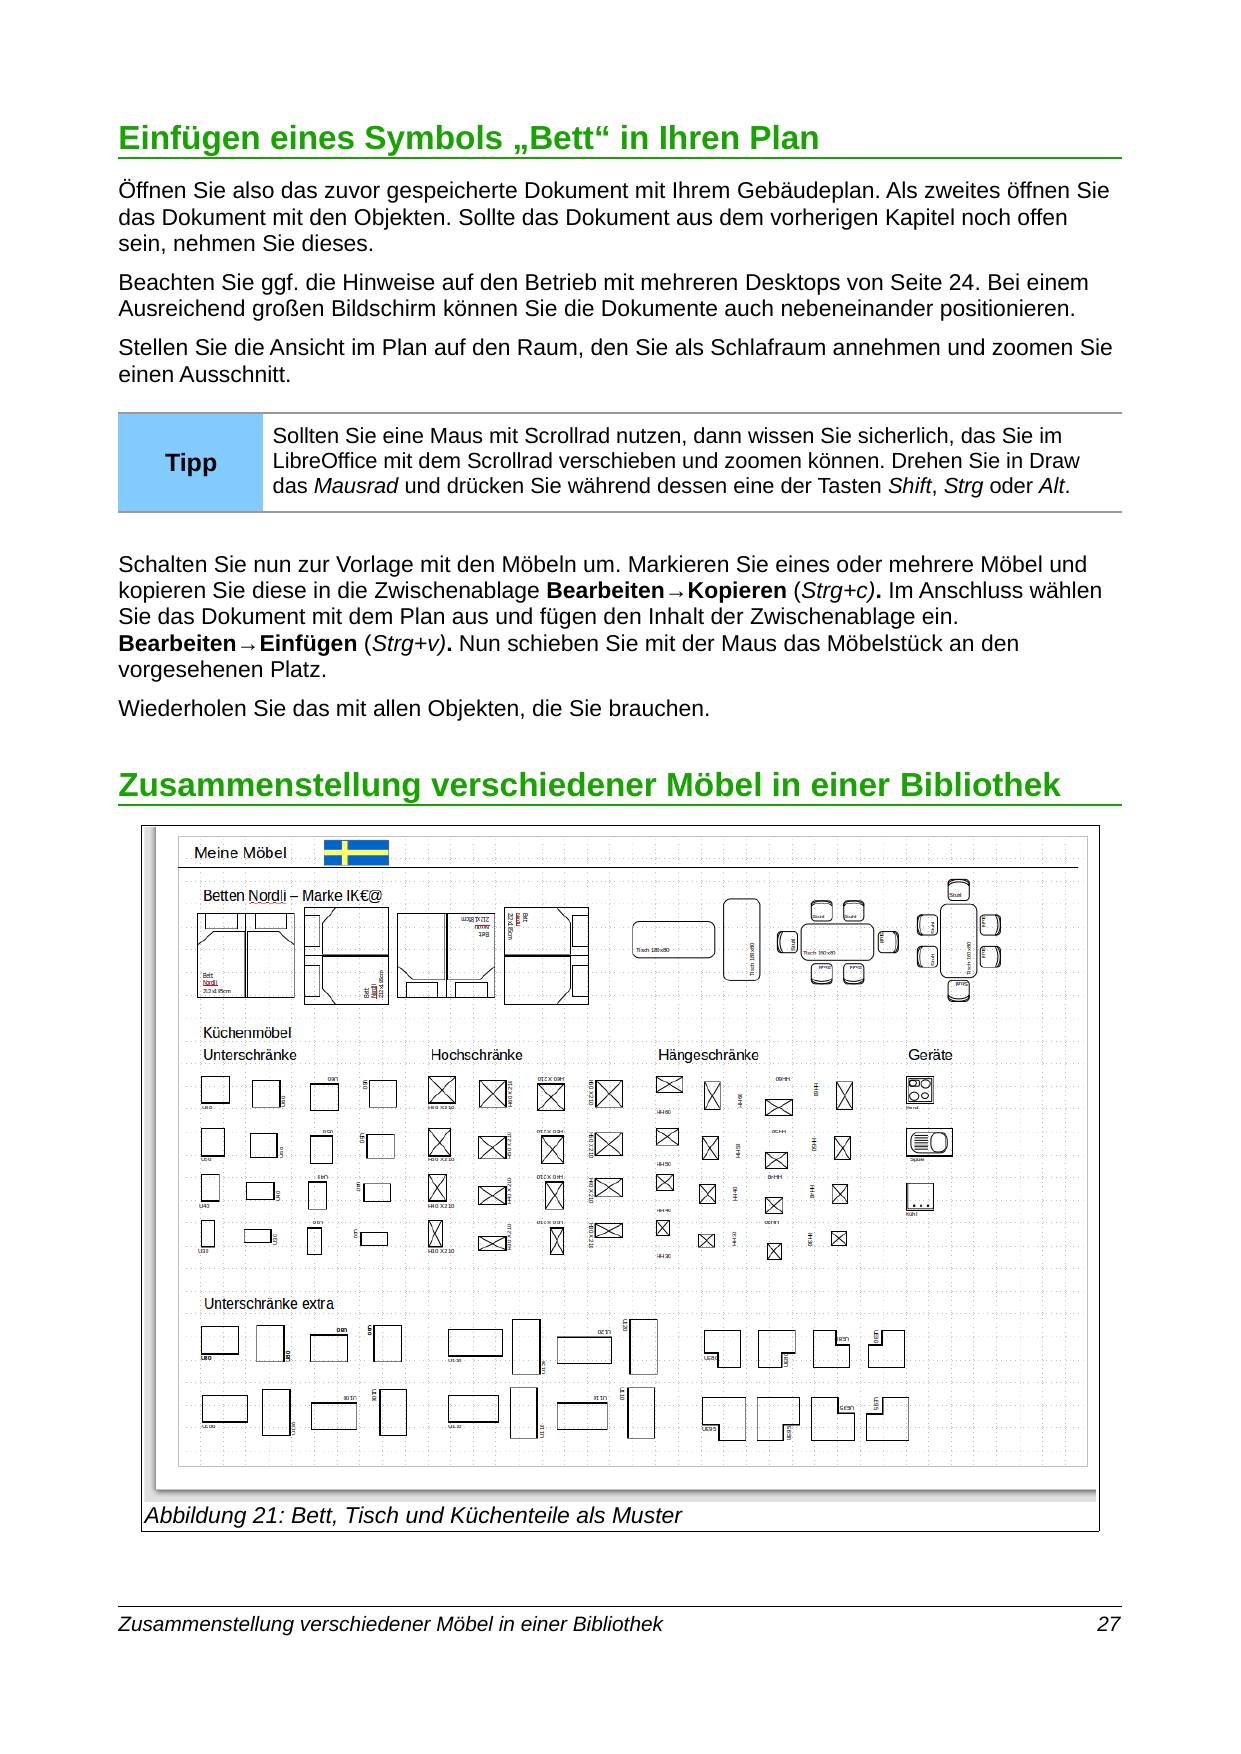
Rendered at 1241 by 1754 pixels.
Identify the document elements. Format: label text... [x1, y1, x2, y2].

table_header Sollten Sie eine Maus mit Scrollrad nutzen, dann wissen Sie sicherlich, das Sie im LibreOffice mit dem Scrollrad verschieben und zoomen können. Drehen Sie in Draw das Mausrad und drücken Sie während dessen eine der Tasten Shift, Strg oder Alt. [264, 414, 1122, 511]
picture [144, 827, 1096, 1502]
text Schalten Sie nun zur Vorlage mit den Möbeln um. Markieren Sie eines oder mehrere Möbel und kopieren Sie diese in die Zwischenablage Bearbeiten→Kopieren (Strg+c). Im Anschluss wählen Sie das Dokument mit dem Plan aus und fügen den Inhalt der Zwischenablage ein. Bearbeiten→Einfügen (Strg+v). Nun schieben Sie mit der Maus das Möbelstück an den vorgesehenen Platz. [118, 551, 1122, 682]
text Stellen Sie die Ansicht im Plan auf den Raum, den Sie als Schlafraum annehmen und zoomen Sie einen Ausschnitt. [118, 334, 1122, 387]
text Wiederholen Sie das mit allen Objekten, die Sie brauchen. [118, 695, 1122, 721]
table_header Tipp [118, 414, 263, 511]
text Abbildung 21: Bett, Tisch und Küchenteile als Muster [144, 1502, 1096, 1528]
text Beachten Sie ggf. die Hinweise auf den Betrieb mit mehreren Desktops von Seite 24. Bei einem Ausreichend großen Bildschirm können Sie die Dokumente auch nebeneinander positionieren. [118, 269, 1122, 322]
text Öffnen Sie also das zuvor gespeicherte Dokument mit Ihrem Gebäudeplan. Als zweites öffnen Sie das Dokument mit den Objekten. Sollte das Dokument aus dem vorherigen Kapitel noch offen sein, nehmen Sie dieses. [118, 177, 1122, 257]
subtitle Zusammenstellung verschiedener Möbel in einer Bibliothek [118, 766, 1122, 804]
subtitle Einfügen eines Symbols „Bett“ in Ihren Plan [118, 118, 1122, 157]
